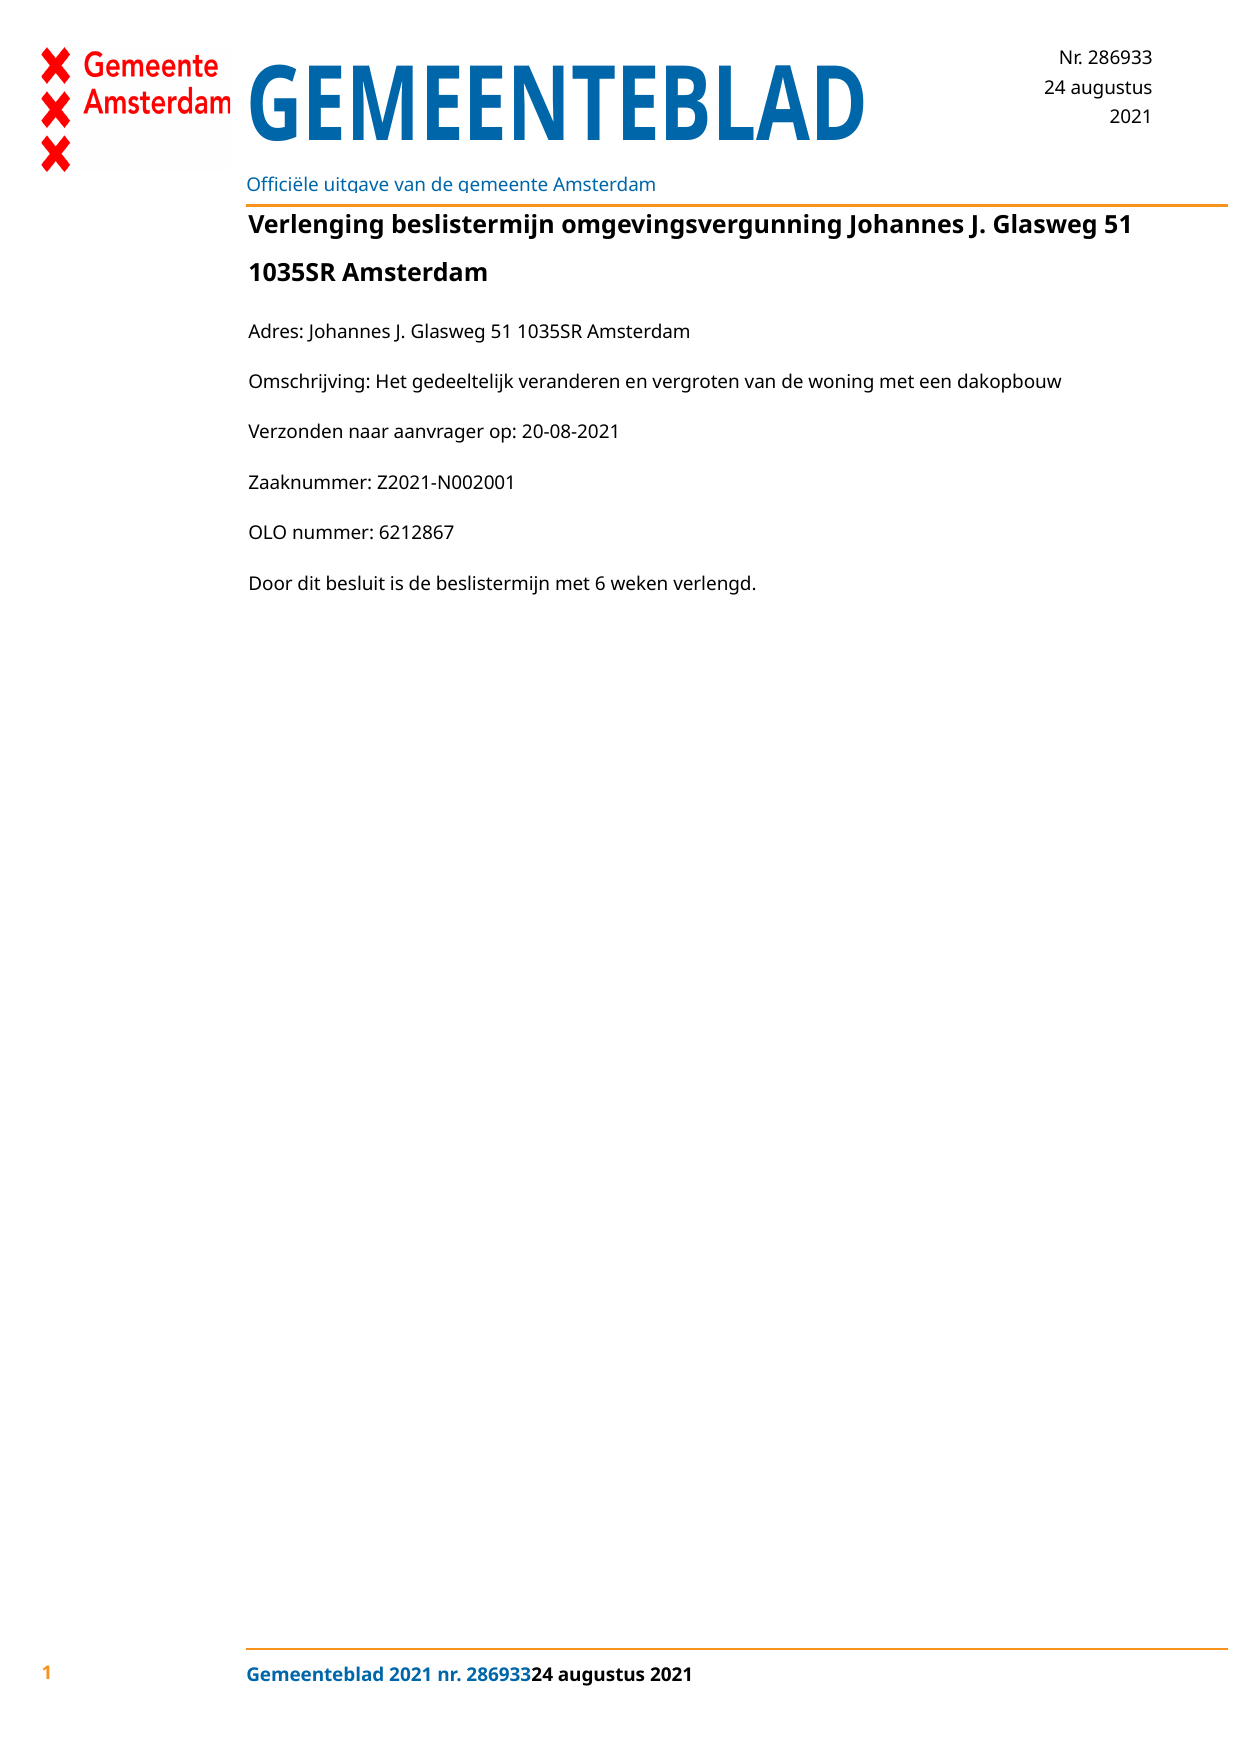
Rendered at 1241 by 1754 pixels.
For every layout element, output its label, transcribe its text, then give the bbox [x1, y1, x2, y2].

text OLO nummer: 6212867 [248, 519, 1152, 545]
text Door dit besluit is de beslistermijn met 6 weken verlengd. [248, 570, 1152, 596]
picture [41, 47, 231, 172]
text Omschrijving: Het gedeeltelijk veranderen en vergroten van de woning met een dakopbouw [248, 368, 1152, 394]
text Verzonden naar aanvrager op: 20-08-2021 [248, 419, 1152, 444]
text Verlenging beslistermijn omgevingsvergunning Johannes J. Glasweg 51 1035SR Amsterdam [248, 207, 1152, 288]
text Adres: Johannes J. Glasweg 51 1035SR Amsterdam [248, 318, 1152, 344]
text Zaaknummer: Z2021-N002001 [248, 469, 1152, 495]
